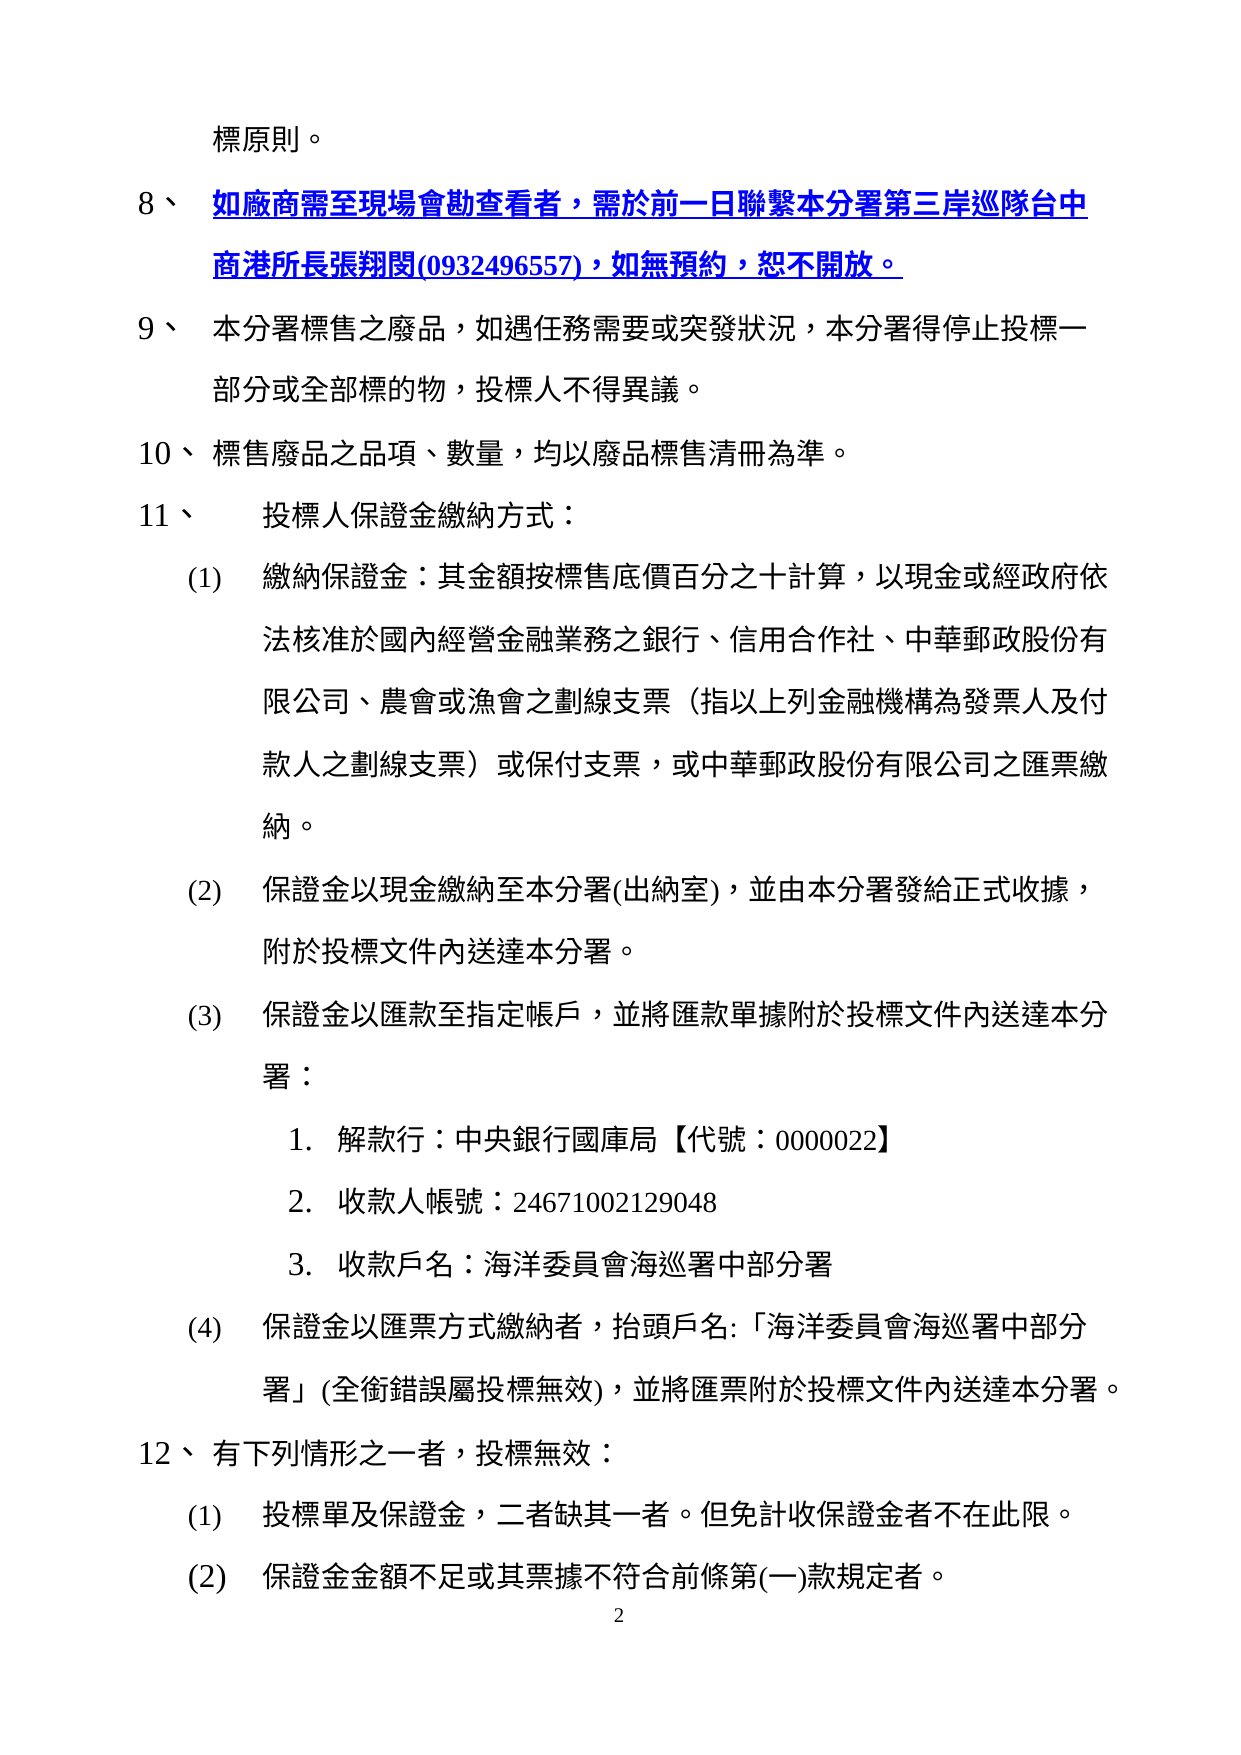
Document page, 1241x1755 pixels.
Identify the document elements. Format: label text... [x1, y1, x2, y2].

list 投標單及保證金，二者缺其一者。但免計收保證金者不在此限。 [188, 1471, 1112, 1533]
list 標售廢品之品項、數量，均以廢品標售清冊為準。 [138, 408, 1112, 471]
list 保證金以現金繳納至本分署(出納室)，並由本分署發給正式收據，附於投標文件內送達本分署。 [188, 846, 1112, 971]
list 如廠商需至現場會勘查看者，需於前一日聯繫本分署第三岸巡隊台中商港所長張翔閔(0932496557)，如無預約，恕不開放。 [138, 158, 1112, 283]
list 保證金以匯票方式繳納者，抬頭戶名:「海洋委員會海巡署中部分署」(全銜錯誤屬投標無效)，並將匯票附於投標文件內送達本分署。 [188, 1283, 1112, 1408]
list 標原則。 [138, 96, 1112, 158]
list 本分署標售之廢品，如遇任務需要或突發狀況，本分署得停止投標一部分或全部標的物，投標人不得異議。 [138, 283, 1112, 408]
list 收款戶名：海洋委員會海巡署中部分署 [288, 1221, 1112, 1283]
list 保證金以匯款至指定帳戶，並將匯款單據附於投標文件內送達本分署： [188, 971, 1112, 1096]
list 繳納保證金：其金額按標售底價百分之十計算，以現金或經政府依法核准於國內經營金融業務之銀行、信用合作社、中華郵政股份有限公司、農會或漁會之劃線支票（指以上列金融機構為發票人及付款人之劃線支票）或保付支票，或中華郵政股份有限公司之匯票繳納。 [188, 533, 1112, 846]
list 有下列情形之一者，投標無效： [138, 1408, 1112, 1471]
list 投標人保證金繳納方式： [138, 471, 1112, 533]
list 解款行：中央銀行國庫局【代號：0000022】 [288, 1096, 1112, 1158]
list 保證金金額不足或其票據不符合前條第(一)款規定者。 [188, 1533, 1112, 1596]
list 收款人帳號：24671002129048 [288, 1158, 1112, 1221]
